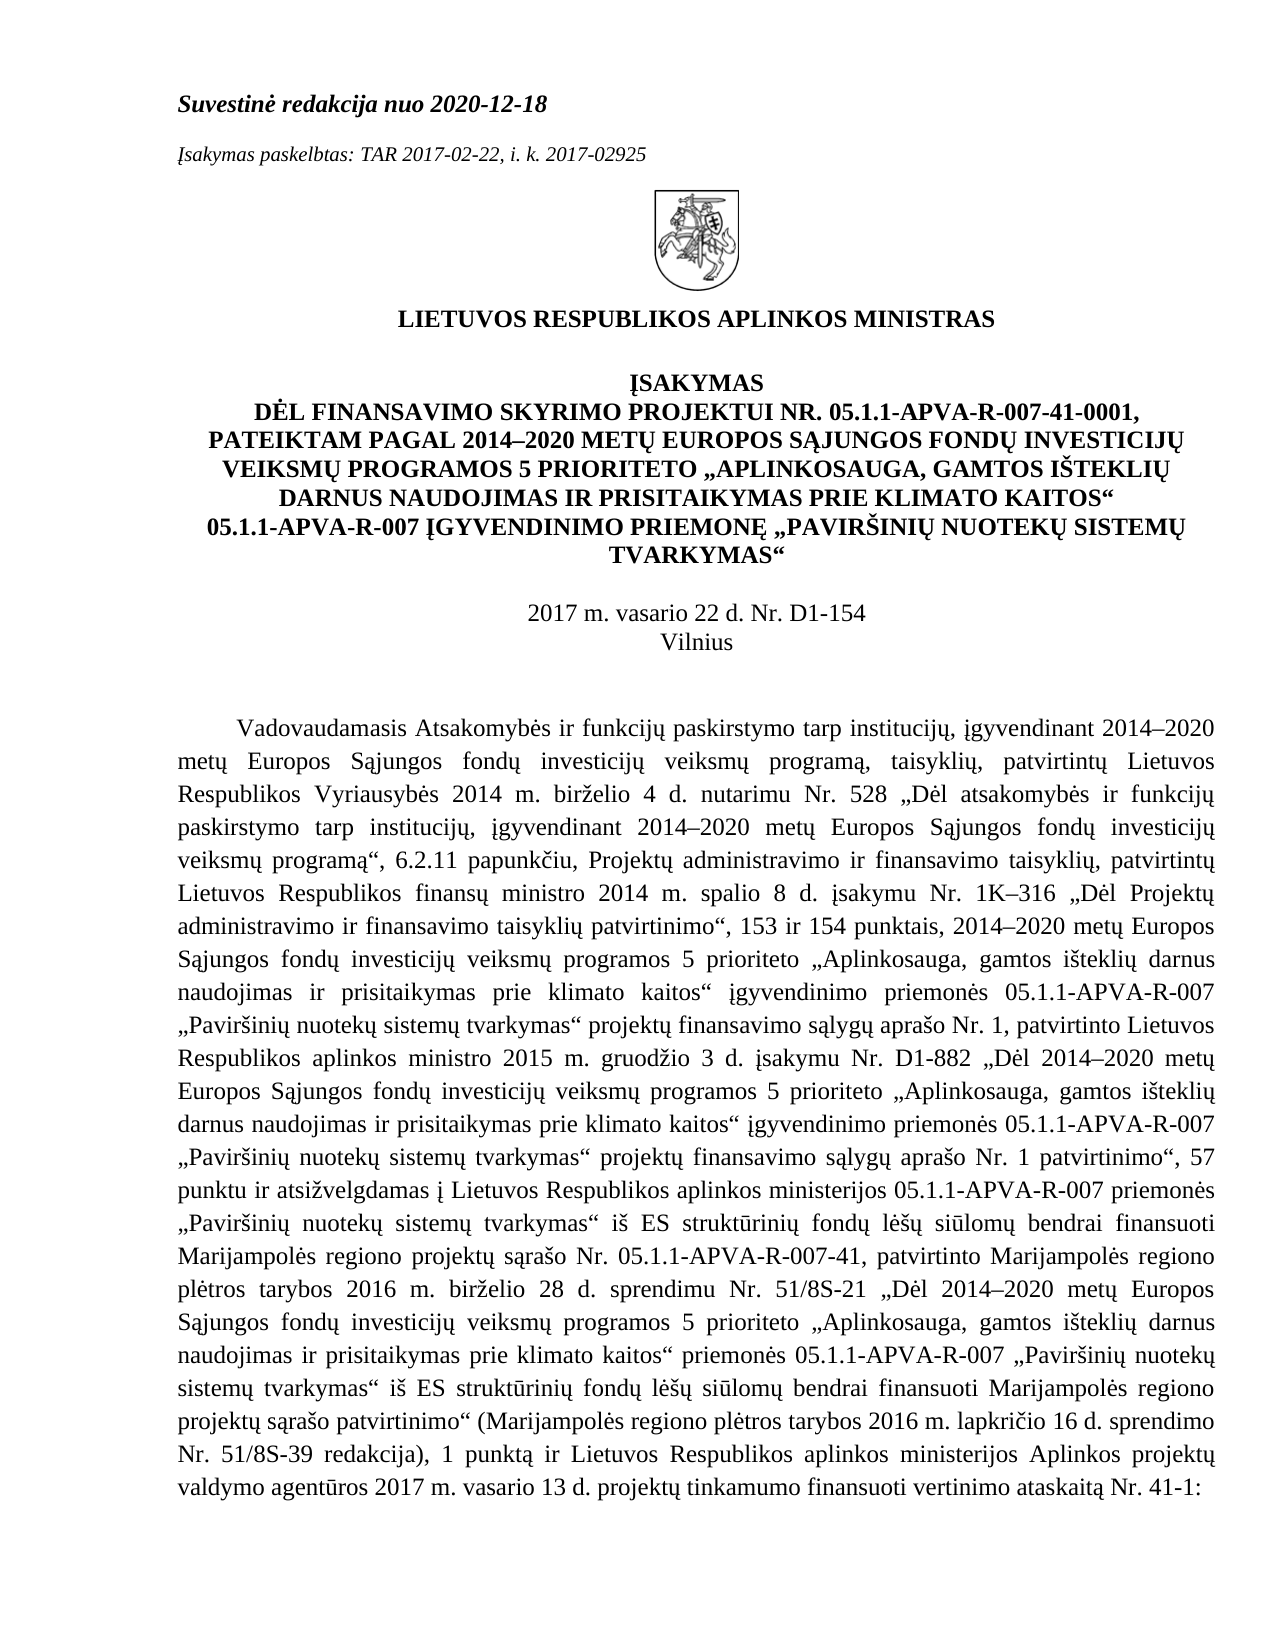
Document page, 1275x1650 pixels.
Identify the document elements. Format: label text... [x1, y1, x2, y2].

text LIETUVOS RESPUBLIKOS APLINKOS MINISTRAS [177, 304, 1216, 333]
text 2017 m. vasario 22 d. Nr. D1-154 [177, 598, 1216, 627]
text Vadovaudamasis Atsakomybės ir funkcijų paskirstymo tarp institucijų, įgyvendinant 2014–2020 metų Europos Sąjungos fondų investicijų veiksmų programą, taisyklių, patvirtintų Lietuvos Respublikos Vyriausybės 2014 m. birželio 4 d. nutarimu Nr. 528 „Dėl atsakomybės ir funkcijų paskirstymo tarp institucijų, įgyvendinant 2014–2020 metų Europos Sąjungos fondų investicijų veiksmų programą“, 6.2.11 papunkčiu, Projektų administravimo ir finansavimo taisyklių, patvirtintų Lietuvos Respublikos finansų ministro 2014 m. spalio 8 d. įsakymu Nr. 1K–316 „Dėl Projektų administravimo ir finansavimo taisyklių patvirtinimo“, 153 ir 154 punktais, 2014–2020 metų Europos Sąjungos fondų investicijų veiksmų programos 5 prioriteto „Aplinkosauga, gamtos išteklių darnus naudojimas ir prisitaikymas prie klimato kaitos“ įgyvendinimo priemonės 05.1.1-APVA-R-007 „Paviršinių nuotekų sistemų tvarkymas“ projektų finansavimo sąlygų aprašo Nr. 1, patvirtinto Lietuvos Respublikos aplinkos ministro 2015 m. gruodžio 3 d. įsakymu Nr. D1-882 „Dėl 2014–2020 metų Europos Sąjungos fondų investicijų veiksmų programos 5 prioriteto „Aplinkosauga, gamtos išteklių darnus naudojimas ir prisitaikymas prie klimato kaitos“ įgyvendinimo priemonės 05.1.1-APVA-R-007 „Paviršinių nuotekų sistemų tvarkymas“ projektų finansavimo sąlygų aprašo Nr. 1 patvirtinimo“, 57 punktu ir atsižvelgdamas į Lietuvos Respublikos aplinkos ministerijos 05.1.1-APVA-R-007 priemonės „Paviršinių nuotekų sistemų tvarkymas“ iš ES struktūrinių fondų lėšų siūlomų bendrai finansuoti Marijampolės regiono projektų sąrašo Nr. 05.1.1-APVA-R-007-41, patvirtinto Marijampolės regiono plėtros tarybos 2016 m. birželio 28 d. sprendimu Nr. 51/8S-21 „Dėl 2014–2020 metų Europos Sąjungos fondų investicijų veiksmų programos 5 prioriteto „Aplinkosauga, gamtos išteklių darnus naudojimas ir prisitaikymas prie klimato kaitos“ priemonės 05.1.1-APVA-R-007 „Paviršinių nuotekų sistemų tvarkymas“ iš ES struktūrinių fondų lėšų siūlomų bendrai finansuoti Marijampolės regiono projektų sąrašo patvirtinimo“ (Marijampolės regiono plėtros tarybos 2016 m. lapkričio 16 d. sprendimo Nr. 51/8S-39 redakcija), 1 punktą ir Lietuvos Respublikos aplinkos ministerijos Aplinkos projektų valdymo agentūros 2017 m. vasario 13 d. projektų tinkamumo finansuoti vertinimo ataskaitą Nr. 41-1: [177, 713, 1216, 1501]
text DĖL FINANSAVIMO SKYRIMO PROJEKTUI NR. 05.1.1-APVA-R-007-41-0001, PATEIKTAM PAGAL 2014–2020 METŲ EUROPOS SĄJUNGOS FONDŲ INVESTICIJŲ VEIKSMŲ PROGRAMOS 5 PRIORITETO „APLINKOSAUGA, GAMTOS IŠTEKLIŲ DARNUS NAUDOJIMAS IR PRISITAIKYMAS PRIE KLIMATO KAITOS“ [177, 397, 1216, 512]
text Suvestinė redakcija nuo 2020-12-18 [177, 89, 1216, 117]
text Vilnius [177, 627, 1216, 655]
text 05.1.1-APVA-R-007 ĮGYVENDINIMO PRIEMONĘ „PAVIRŠINIŲ NUOTEKŲ SISTEMŲ TVARKYMAS“ [177, 512, 1216, 569]
text ĮSAKYMAS [177, 368, 1216, 397]
text Įsakymas paskelbtas: TAR 2017-02-22, i. k. 2017-02925 [177, 141, 1216, 166]
